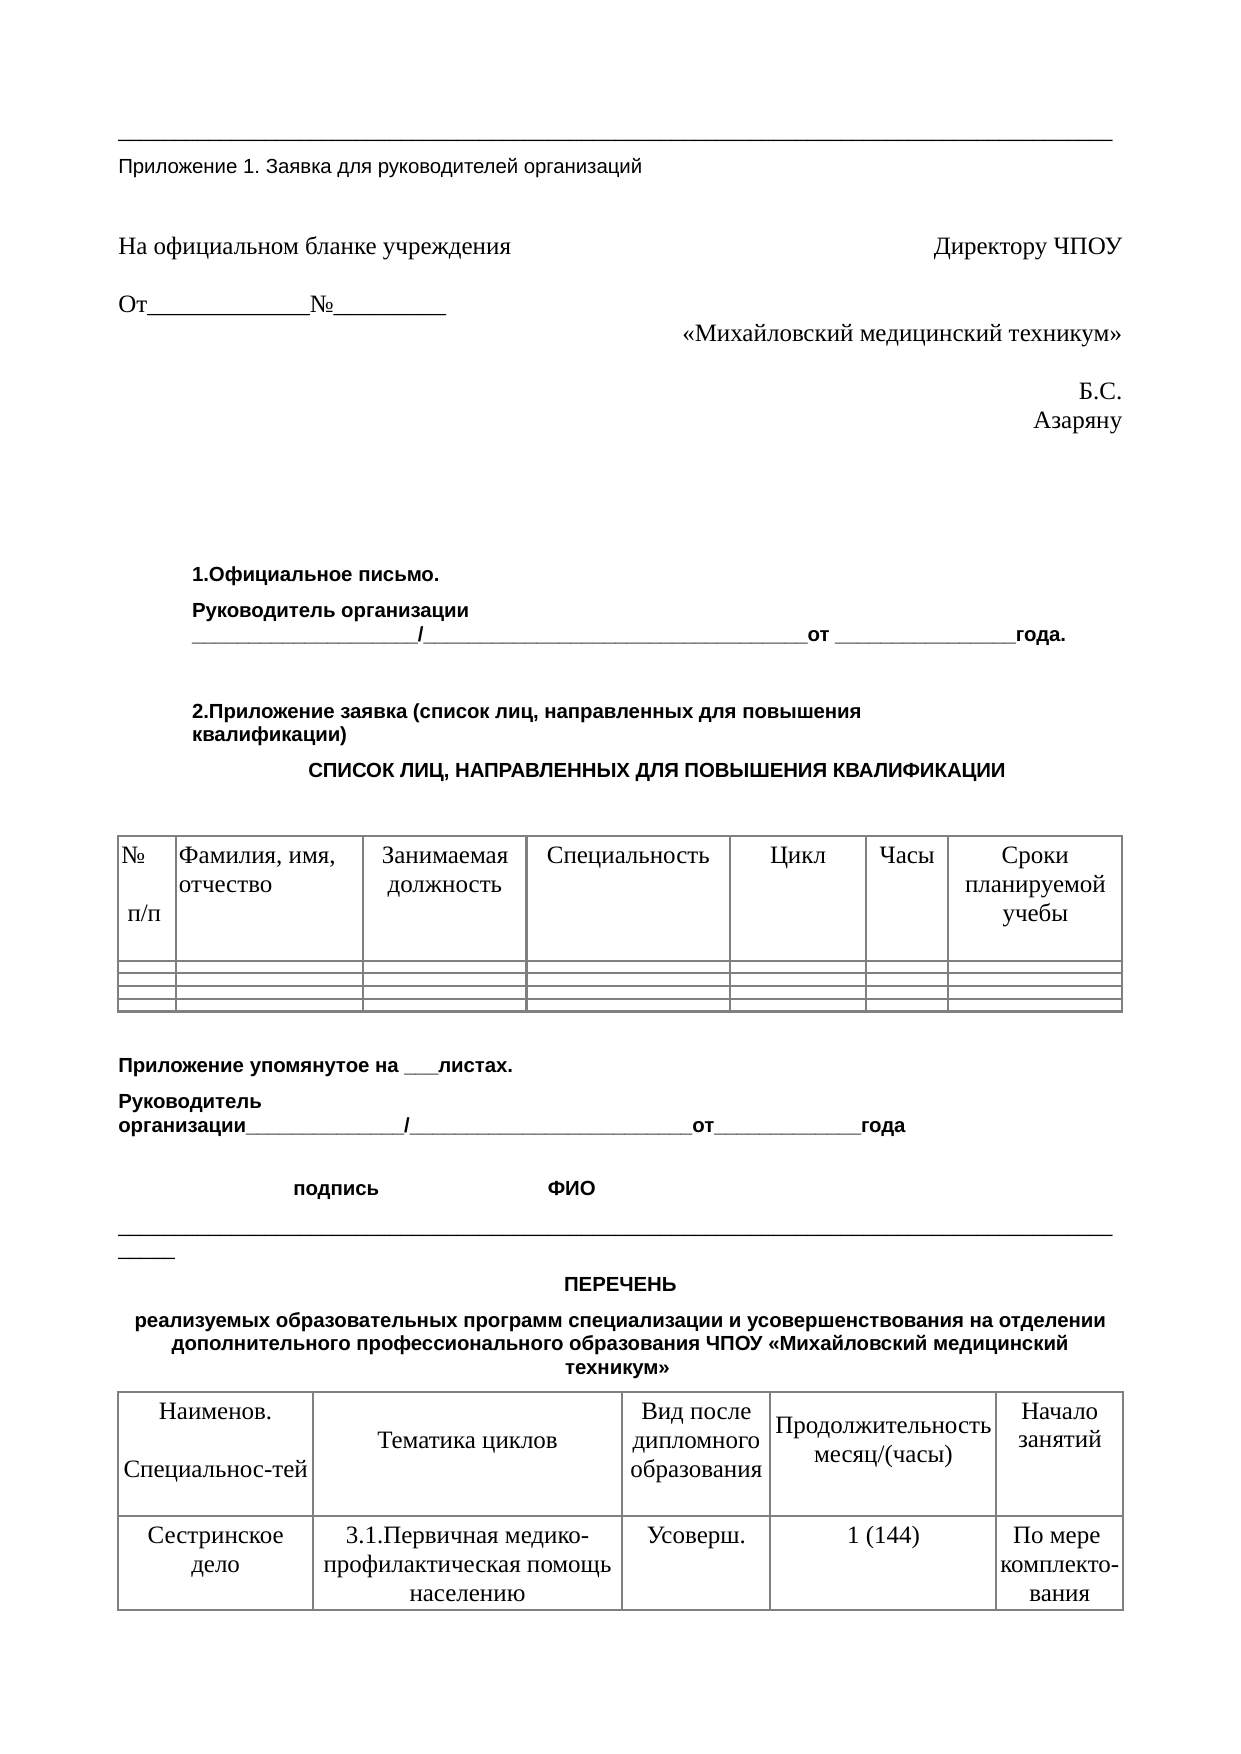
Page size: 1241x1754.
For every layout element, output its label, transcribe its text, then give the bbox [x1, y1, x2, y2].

table_cell [949, 987, 1121, 998]
table_cell [528, 1000, 729, 1010]
text реализуемых образовательных программ специализации и усовершенствования на отделении дополнительного профессионального образования ЧПОУ «Михайловский медицинский техникум» [118, 1308, 1122, 1378]
table_cell [119, 1000, 175, 1010]
table_cell [731, 987, 865, 998]
table_cell Сестринское дело [119, 1517, 312, 1609]
text _____________________________________________________________________________________________ [118, 1213, 1122, 1260]
table_header Начало занятий [997, 1393, 1122, 1515]
table_header Специальность [528, 837, 729, 959]
table_cell Усоверш. [623, 1517, 769, 1609]
table_cell [119, 987, 175, 998]
list Приложение заявка (список лиц, направленных для повышения квалификации) [118, 699, 1122, 746]
text Приложение упомянутое на ___листах. [118, 1054, 1122, 1077]
table_cell [867, 1000, 947, 1010]
table_header Цикл [731, 837, 865, 959]
table_header Тематика циклов [314, 1393, 621, 1515]
text ________________________________________________________________________________________ [118, 118, 1122, 141]
table_cell [364, 974, 525, 985]
table_header Продолжительность месяц/(часы) [771, 1393, 995, 1515]
table_cell [731, 974, 865, 985]
text ПЕРЕЧЕНЬ [118, 1272, 1122, 1296]
table_cell [119, 974, 175, 985]
table_cell [177, 1000, 362, 1010]
table_cell [177, 974, 362, 985]
text Руководитель организации______________/_________________________от_____________года [118, 1089, 1122, 1159]
table_cell По мере комплекто-вания [997, 1517, 1122, 1609]
table_header Наименов. Специальнос-тей [119, 1393, 312, 1515]
list СПИСОК ЛИЦ, НАПРАВЛЕННЫХ ДЛЯ ПОВЫШЕНИЯ КВАЛИФИКАЦИИ [118, 758, 1122, 781]
table_cell [119, 962, 175, 972]
list Руководитель организации ____________________/__________________________________от ________________года. [118, 598, 1122, 645]
text Приложение 1. Заявка для руководителей организаций [118, 154, 1122, 177]
table_cell [177, 962, 362, 972]
table_header Фамилия, имя, отчество [177, 837, 362, 959]
list Официальное письмо. [118, 563, 1122, 586]
text подпись ФИО [118, 1172, 1122, 1201]
table_cell [177, 987, 362, 998]
table_cell [364, 1000, 525, 1010]
table_header На официальном бланке учреждения От_____________№_________ [118, 231, 606, 521]
table_cell [528, 962, 729, 972]
table_cell [949, 974, 1121, 985]
table_cell [731, 962, 865, 972]
table_cell [867, 974, 947, 985]
table_cell [867, 962, 947, 972]
table_header Часы [867, 837, 947, 959]
table_cell [528, 974, 729, 985]
table_cell 3.1.Первичная медико-профилактическая помощь населению [314, 1517, 621, 1609]
table_cell [364, 962, 525, 972]
table_cell [528, 987, 729, 998]
table_cell [949, 962, 1121, 972]
table_cell [867, 987, 947, 998]
table_cell [949, 1000, 1121, 1010]
table_cell 1 (144) [771, 1517, 995, 1609]
table_header Директору ЧПОУ «Михайловский медицинский техникум» Б.С. Азаряну [606, 231, 1122, 521]
table_header Занимаемая должность [364, 837, 525, 959]
table_header Вид после дипломного образования [623, 1393, 769, 1515]
table_header № п/п [119, 837, 175, 959]
table_cell [731, 1000, 865, 1010]
table_cell [364, 987, 525, 998]
table_header Сроки планируемой учебы [949, 837, 1121, 959]
